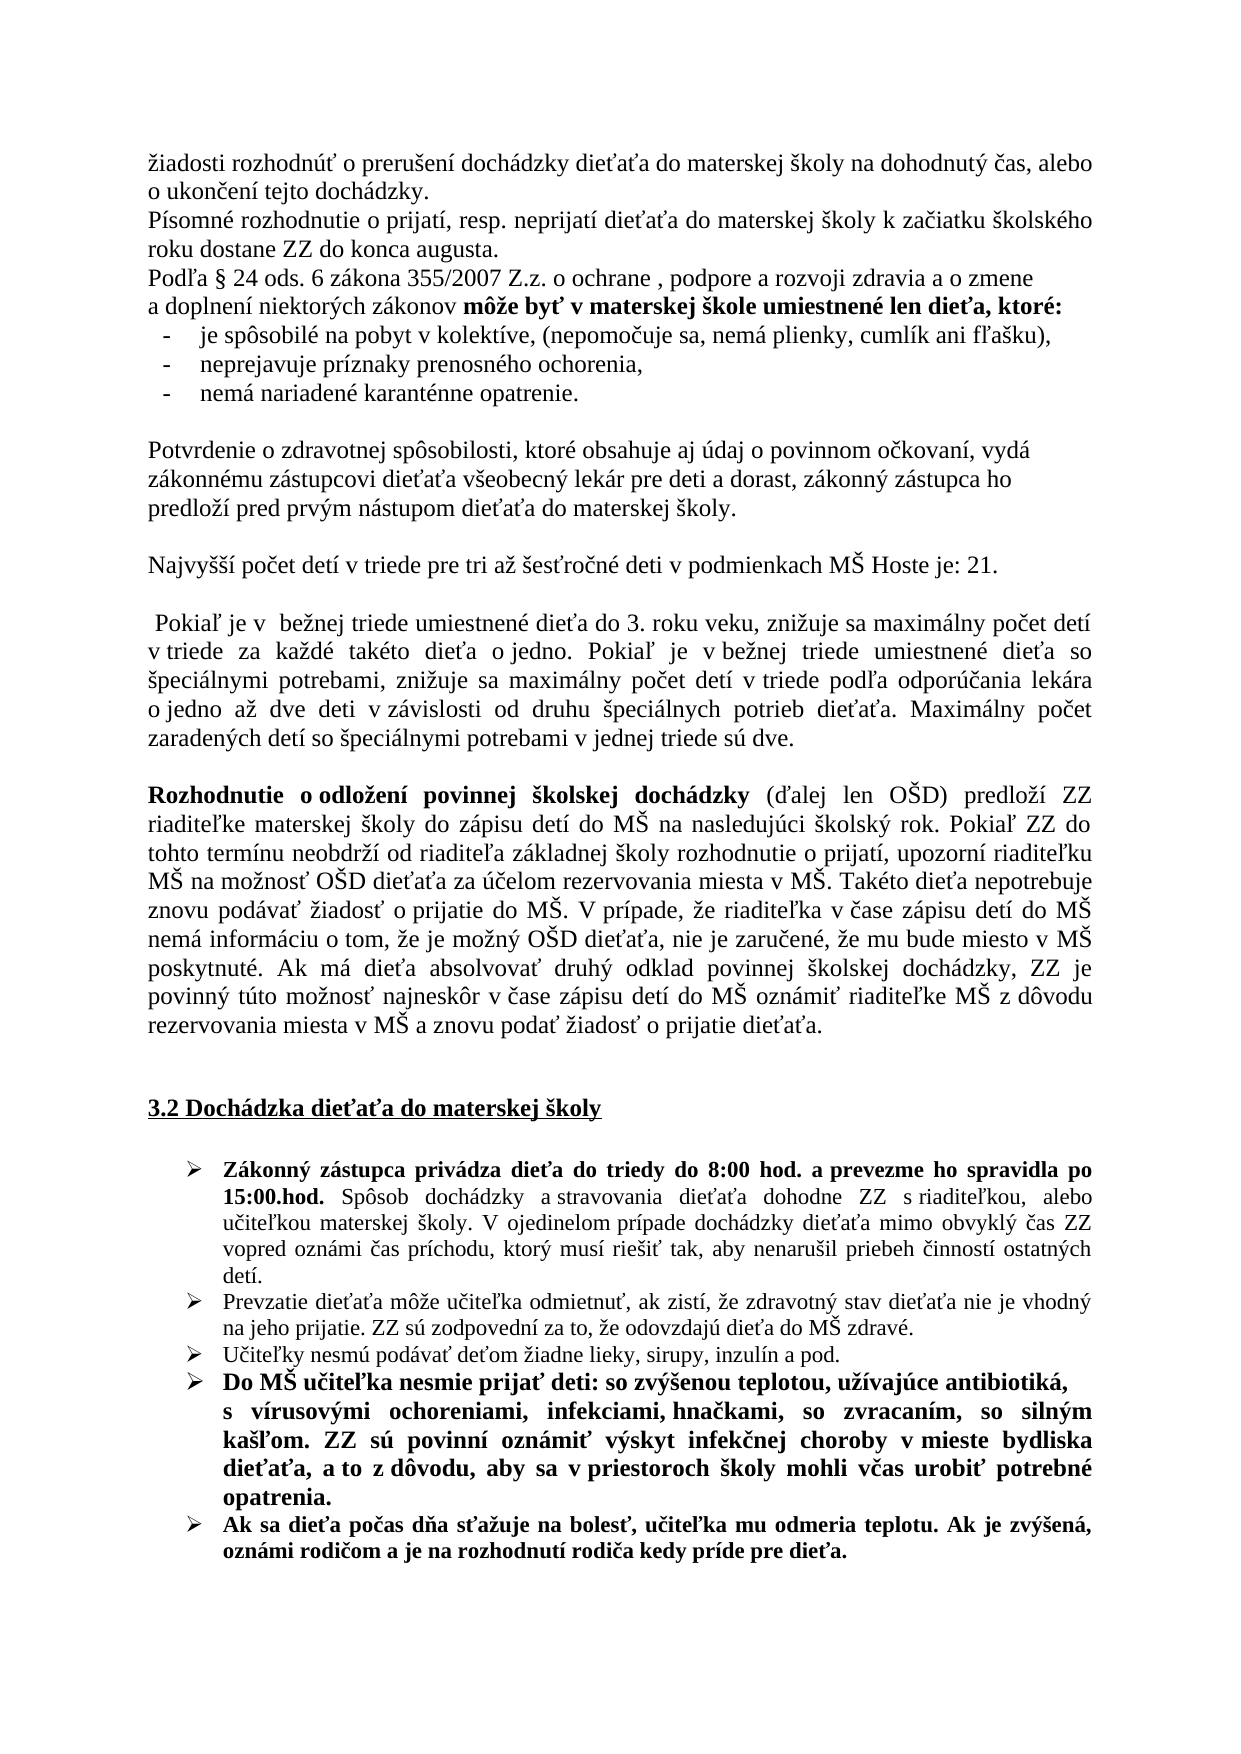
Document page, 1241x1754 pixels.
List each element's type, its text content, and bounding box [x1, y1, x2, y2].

list Učiteľky nesmú podávať deťom žiadne lieky, sirupy, inzulín a pod. [185, 1341, 1093, 1367]
list Prevzatie dieťaťa môže učiteľka odmietnuť, ak zistí, že zdravotný stav dieťaťa nie je vhodný na jeho prijatie. ZZ sú zodpovední za to, že odovzdajú dieťa do MŠ zdravé. [185, 1288, 1093, 1341]
list neprejavuje príznaky prenosného ochorenia, [162, 349, 1093, 378]
list nemá nariadené karanténne opatrenie. [162, 378, 1093, 406]
text Potvrdenie o zdravotnej spôsobilosti, ktoré obsahuje aj údaj o povinnom očkovaní, vydá zákonnému zástupcovi dieťaťa všeobecný lekár pre deti a dorast, zákonný zástupca ho predloží pred prvým nástupom dieťaťa do materskej školy. [148, 435, 1093, 521]
list Zákonný zástupca privádza dieťa do triedy do 8:00 hod. a prevezme ho spravidla po 15:00.hod. Spôsob dochádzky a stravovania dieťaťa dohodne ZZ s riaditeľkou, alebo učiteľkou materskej školy. V ojedinelom prípade dochádzky dieťaťa mimo obvyklý čas ZZ vopred oznámi čas príchodu, ktorý musí riešiť tak, aby nenarušil priebeh činností ostatných detí. [185, 1156, 1093, 1288]
list je spôsobilé na pobyt v kolektíve, (nepomočuje sa, nemá plienky, cumlík ani fľašku), [162, 320, 1093, 349]
list Do MŠ učiteľka nesmie prijať deti: so zvýšenou teplotou, užívajúce antibiotiká, [185, 1367, 1093, 1396]
text žiadosti rozhodnúť o prerušení dochádzky dieťaťa do materskej školy na dohodnutý čas, alebo o ukončení tejto dochádzky. [148, 148, 1093, 205]
subtitle 3.2 Dochádzka dieťaťa do materskej školy [148, 1093, 1093, 1121]
text Pokiaľ je v bežnej triede umiestnené dieťa do 3. roku veku, znižuje sa maximálny počet detí v triede za každé takéto dieťa o jedno. Pokiaľ je v bežnej triede umiestnené dieťa so špeciálnymi potrebami, znižuje sa maximálny počet detí v triede podľa odporúčania lekára o jedno až dve deti v závislosti od druhu špeciálnych potrieb dieťaťa. Maximálny počet zaradených detí so špeciálnymi potrebami v jednej triede sú dve. [148, 608, 1093, 751]
text Najvyšší počet detí v triede pre tri až šesťročné deti v podmienkach MŠ Hoste je: 21. [148, 550, 1093, 579]
text Rozhodnutie o odložení povinnej školskej dochádzky (ďalej len OŠD) predloží ZZ riaditeľke materskej školy do zápisu detí do MŠ na nasledujúci školský rok. Pokiaľ ZZ do tohto termínu neobdrží od riaditeľa základnej školy rozhodnutie o prijatí, upozorní riaditeľku MŠ na možnosť OŠD dieťaťa za účelom rezervovania miesta v MŠ. Takéto dieťa nepotrebuje znovu podávať žiadosť o prijatie do MŠ. V prípade, že riaditeľka v čase zápisu detí do MŠ nemá informáciu o tom, že je možný OŠD dieťaťa, nie je zaručené, že mu bude miesto v MŠ poskytnuté. Ak má dieťa absolvovať druhý odklad povinnej školskej dochádzky, ZZ je povinný túto možnosť najneskôr v čase zápisu detí do MŠ oznámiť riaditeľke MŠ z dôvodu rezervovania miesta v MŠ a znovu podať žiadosť o prijatie dieťaťa. [148, 780, 1093, 1039]
text Podľa § 24 ods. 6 zákona 355/2007 Z.z. o ochrane , podpore a rozvoji zdravia a o zmene a doplnení niektorých zákonov môže byť v materskej škole umiestnené len dieťa, ktoré: [148, 263, 1093, 320]
text Písomné rozhodnutie o prijatí, resp. neprijatí dieťaťa do materskej školy k začiatku školského roku dostane ZZ do konca augusta. [148, 205, 1093, 263]
list Ak sa dieťa počas dňa sťažuje na bolesť, učiteľka mu odmeria teplotu. Ak je zvýšená, oznámi rodičom a je na rozhodnutí rodiča kedy príde pre dieťa. [185, 1511, 1093, 1564]
text s vírusovými ochoreniami, infekciami, hnačkami, so zvracaním, so silným kašľom. ZZ sú povinní oznámiť výskyt infekčnej choroby v mieste bydliska dieťaťa, a to z dôvodu, aby sa v priestoroch školy mohli včas urobiť potrebné opatrenia. [223, 1396, 1093, 1511]
